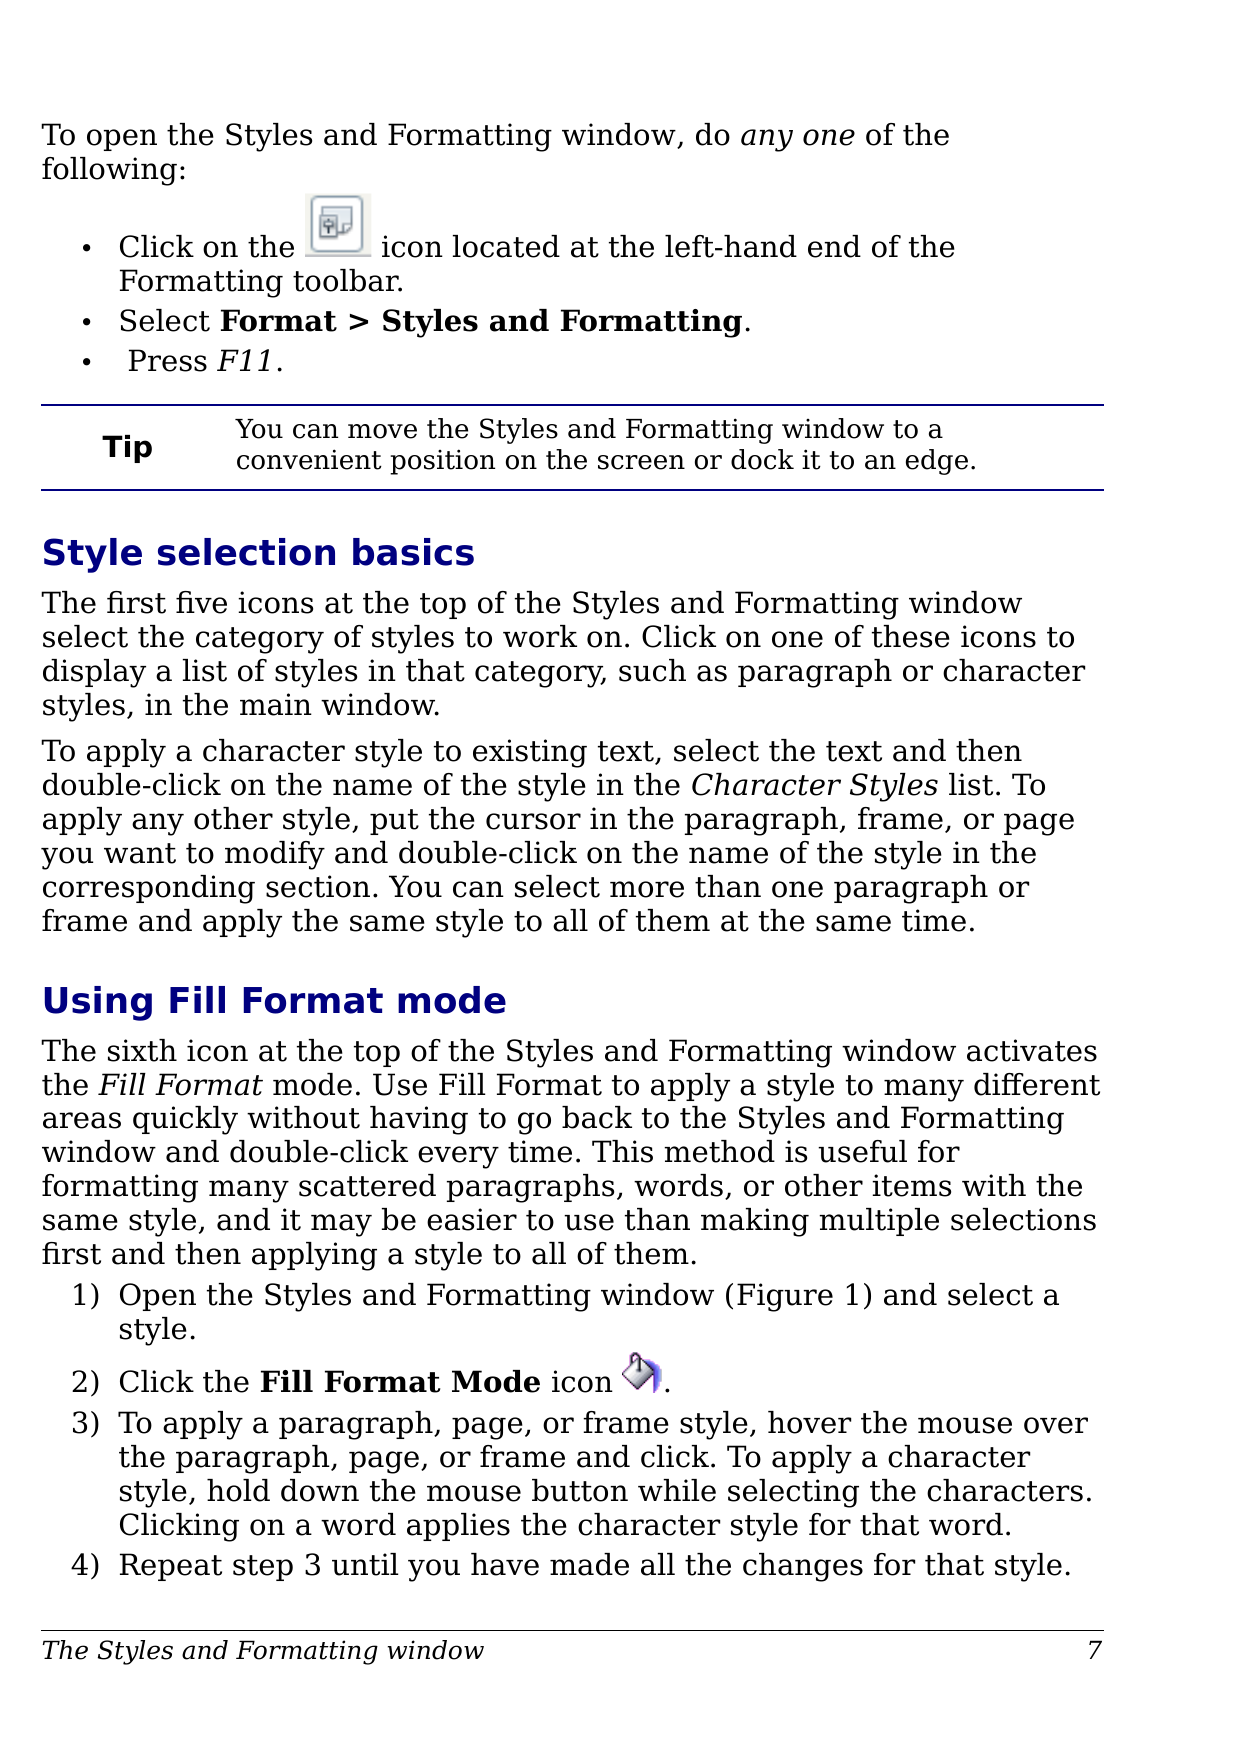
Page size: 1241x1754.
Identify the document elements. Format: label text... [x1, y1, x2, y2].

list Press F11. [79, 345, 1104, 379]
list To apply a paragraph, page, or frame style, hover the mouse over the paragraph, page, or frame and click. To apply a character style, hold down the mouse button while selecting the characters. Clicking on a word applies the character style for that word. [100, 1406, 1104, 1542]
list Repeat step 3 until you have made all the changes for that style. [100, 1548, 1104, 1582]
text The first five icons at the top of the Styles and Formatting window select the category of styles to work on. Click on one of these icons to display a list of styles in that category, such as paragraph or character styles, in the main window. [41, 586, 1104, 722]
picture [622, 1352, 663, 1393]
table_header Tip [41, 406, 214, 488]
list To open the Styles and Formatting window, do any one of the following: [41, 118, 1104, 186]
list The sixth icon at the top of the Styles and Formatting window activates the Fill Format mode. Use Fill Format to apply a style to many different areas quickly without having to go back to the Styles and Formatting window and double-click every time. This method is useful for formatting many scattered paragraphs, words, or other items with the same style, and it may be easier to use than making multiple selections first and then applying a style to all of them. [41, 1034, 1104, 1272]
subtitle Style selection basics [41, 532, 1104, 574]
subtitle Using Fill Format mode [41, 980, 1104, 1021]
table_header You can move the Styles and Formatting window to a convenient position on the screen or dock it to an edge. [214, 406, 1104, 488]
list Click the Fill Format Mode icon . [100, 1352, 1104, 1400]
text To apply a character style to existing text, select the text and then double-click on the name of the style in the Character Styles list. To apply any other style, put the cursor in the paragraph, frame, or page you want to modify and double-click on the name of the style in the corresponding section. You can select more than one paragraph or frame and apply the same style to all of them at the same time. [41, 734, 1104, 938]
list Select Format > Styles and Formatting. [79, 304, 1104, 338]
list Open the Styles and Formatting window (Figure 1) and select a style. [100, 1278, 1104, 1346]
list Click on the icon located at the left-hand end of the Formatting toolbar. [79, 192, 1104, 298]
picture [305, 192, 372, 257]
